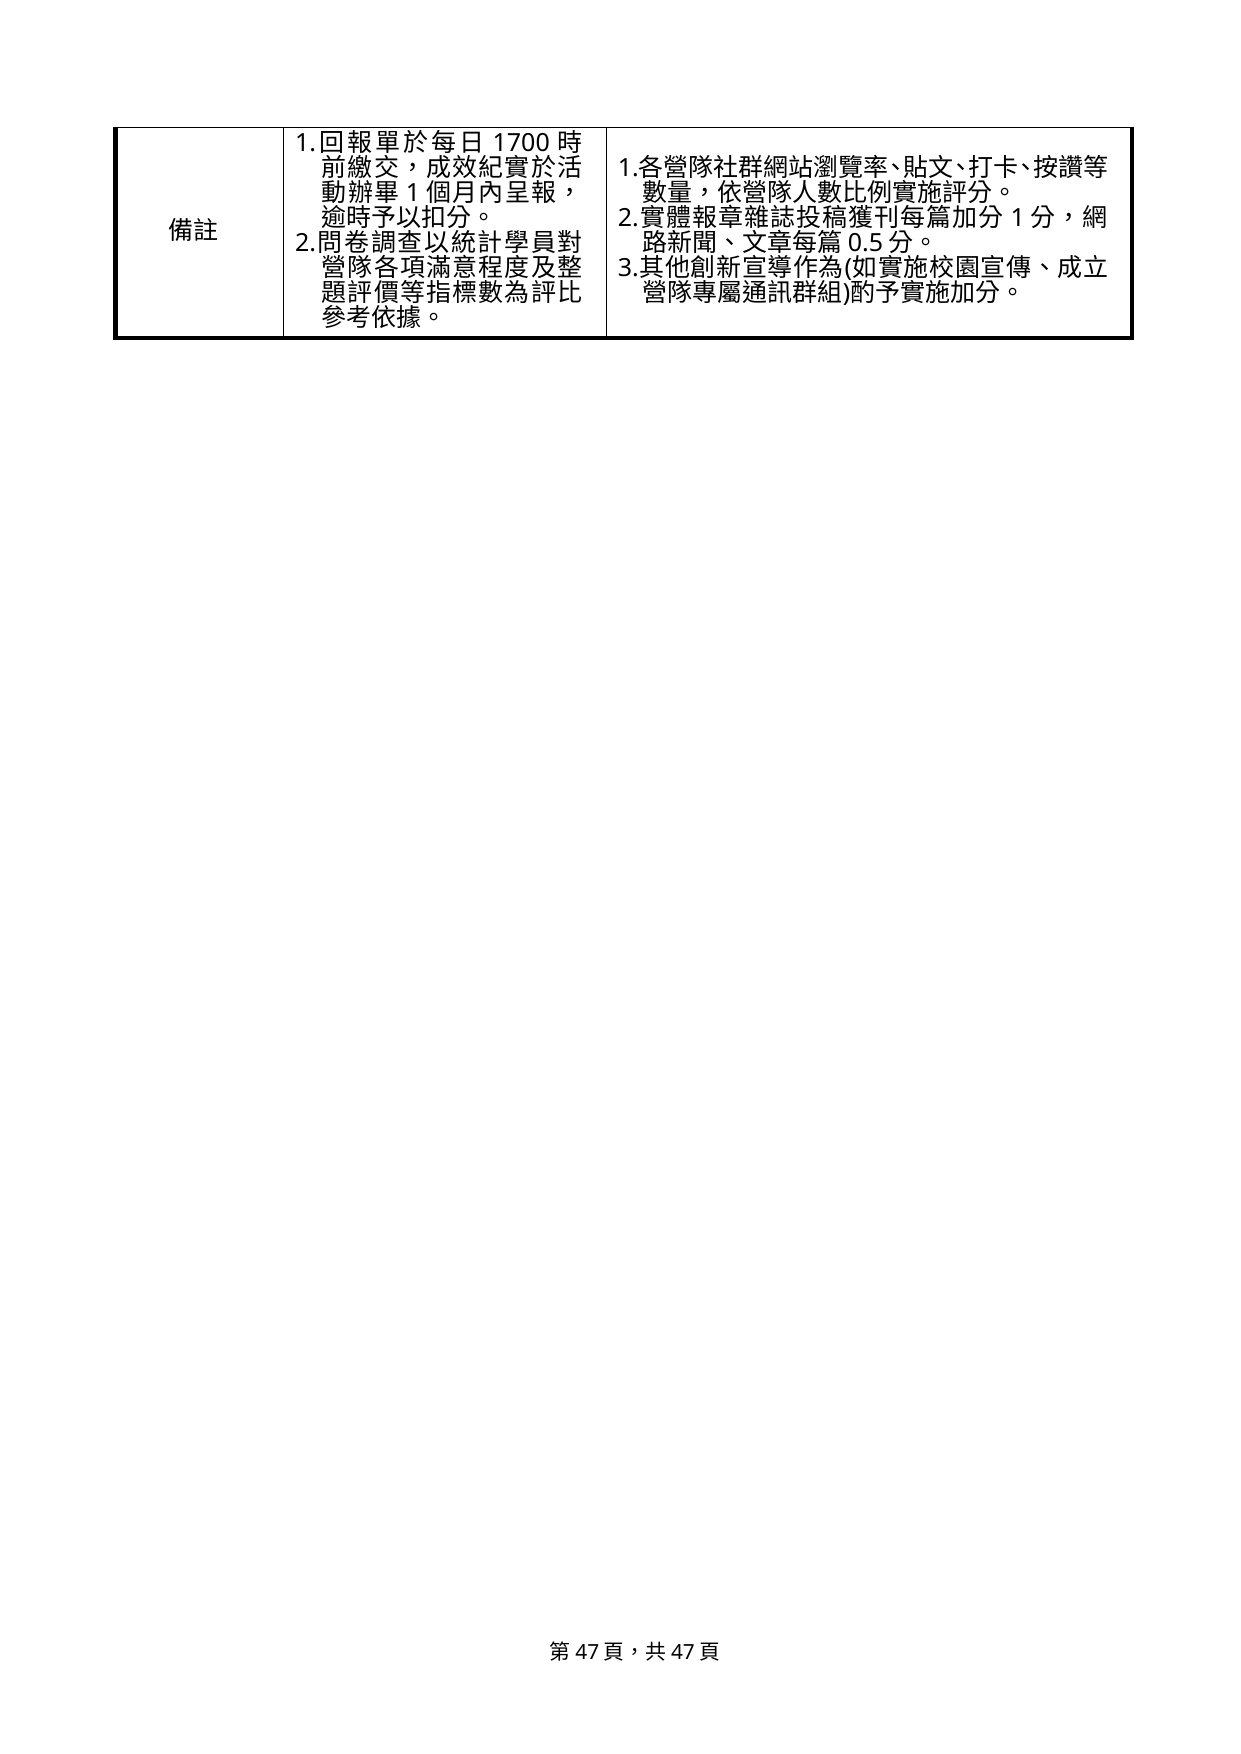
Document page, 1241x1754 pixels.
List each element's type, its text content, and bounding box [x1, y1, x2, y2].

table_cell 1.回報單於每日1700時前繳交，成效紀實於活動辦畢1個月內呈報，逾時予以扣分。 2.問卷調查以統計學員對營隊各項滿意程度及整題評價等指標數為評比參考依據。 [284, 128, 606, 336]
table_cell 1.各營隊社群網站瀏覽率、貼文、打卡、按讚等數量，依營隊人數比例實施評分。 2.實體報章雜誌投稿獲刊每篇加分1分，網路新聞、文章每篇0.5分。 3.其他創新宣導作為(如實施校園宣傳、成立營隊專屬通訊群組)酌予實施加分。 [607, 128, 1130, 336]
table_cell 備註 [118, 128, 283, 336]
